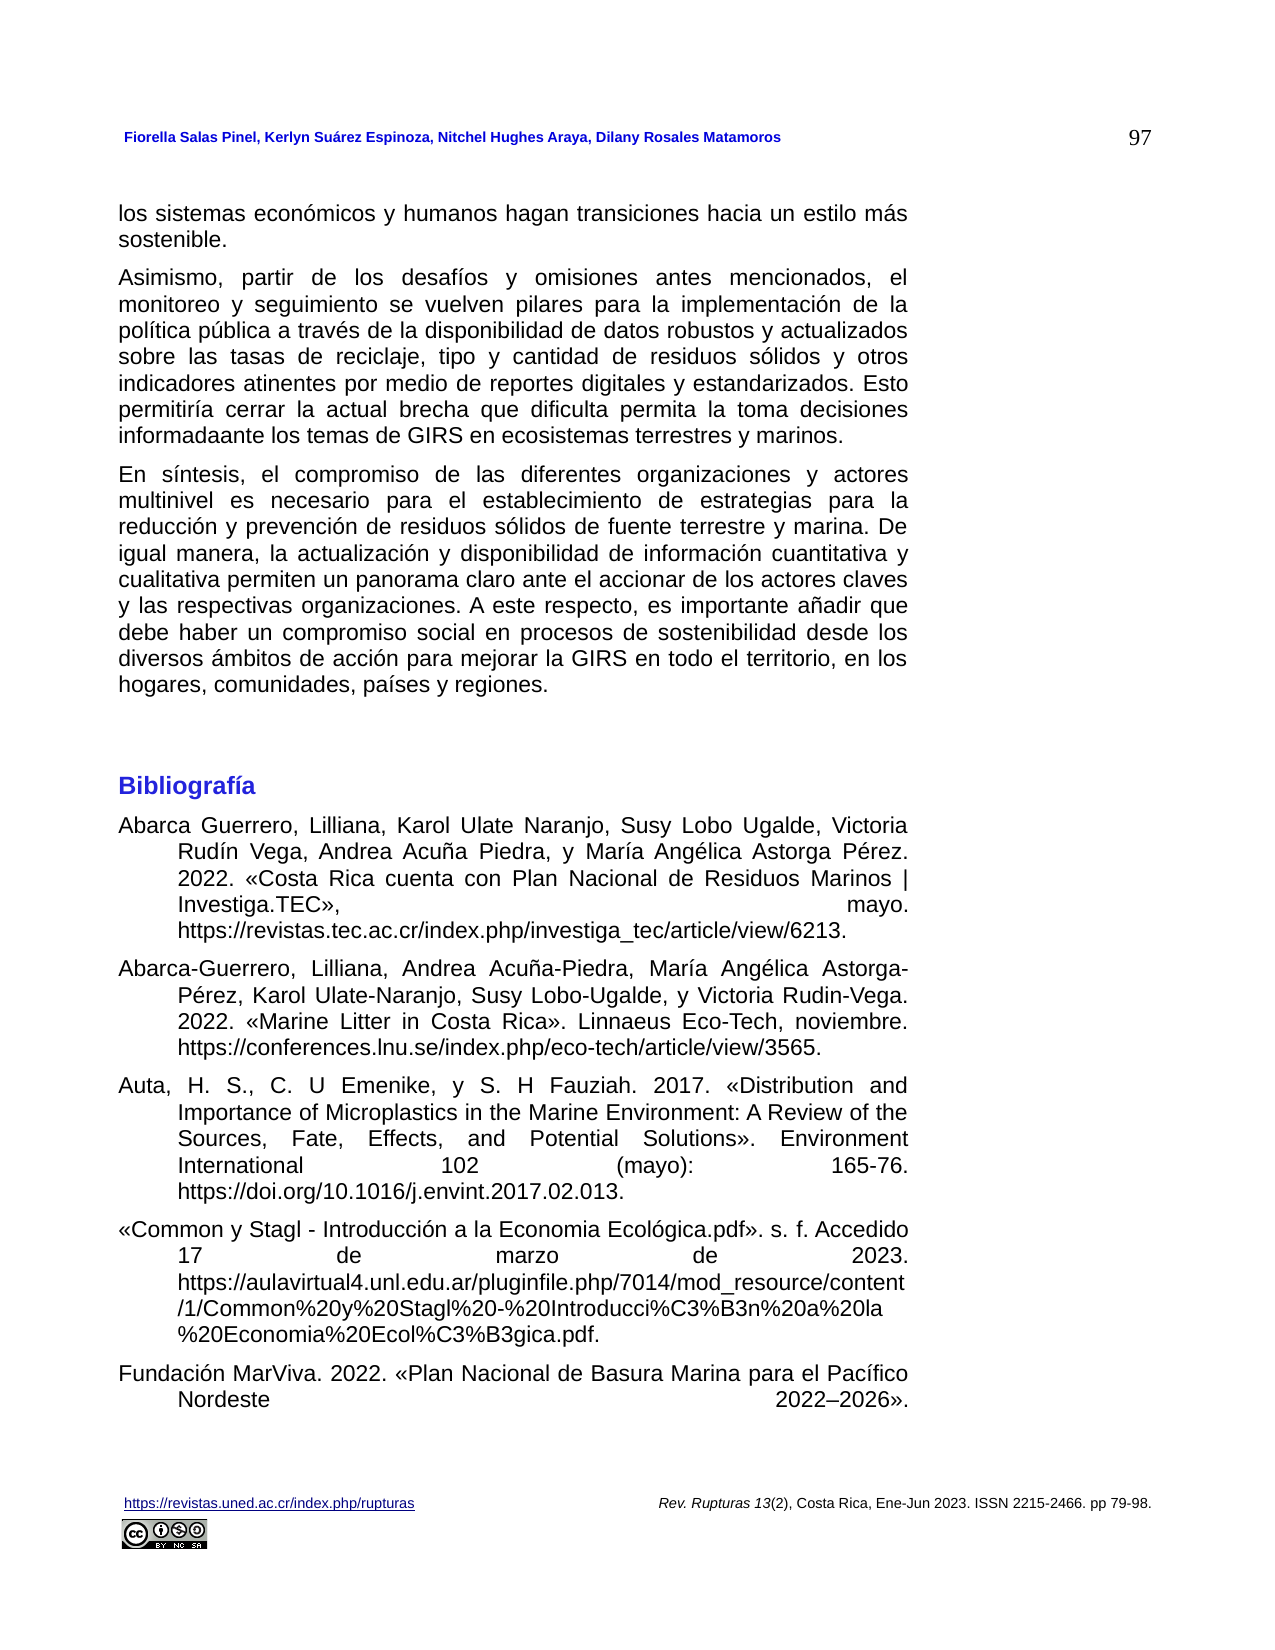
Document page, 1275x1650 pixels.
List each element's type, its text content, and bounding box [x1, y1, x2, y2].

text «Common y Stagl - Introducción a la Economia Ecológica.pdf». s. f. Accedido 17 de marzo de 2023. https://aulavirtual4.unl.edu.ar/pluginfile.php/7014/mod_resource/content/1/Common%20y%20Stagl%20-%20Introducci%C3%B3n%20a%20la%20Economia%20Ecol%C3%B3gica.pdf. [118, 1216, 909, 1348]
text Abarca-Guerrero, Lilliana, Andrea Acuña-Piedra, María Angélica Astorga-Pérez, Karol Ulate-Naranjo, Susy Lobo-Ugalde, y Victoria Rudin-Vega. 2022. «Marine Litter in Costa Rica». Linnaeus Eco-Tech, noviembre. https://conferences.lnu.se/index.php/eco-tech/article/view/3565. [118, 955, 909, 1061]
text los sistemas económicos y humanos hagan transiciones hacia un estilo más sostenible. [118, 200, 909, 252]
picture [121, 1519, 208, 1549]
text Abarca Guerrero, Lilliana, Karol Ulate Naranjo, Susy Lobo Ugalde, Victoria Rudín Vega, Andrea Acuña Piedra, y María Angélica Astorga Pérez. 2022. «Costa Rica cuenta con Plan Nacional de Residuos Marinos | Investiga.TEC», mayo. https://revistas.tec.ac.cr/index.php/investiga_tec/article/view/6213. [118, 812, 909, 943]
text Auta, H. S., C. U Emenike, y S. H Fauziah. 2017. «Distribution and Importance of Microplastics in the Marine Environment: A Review of the Sources, Fate, Effects, and Potential Solutions». Environment International 102 (mayo): 165-76. https://doi.org/10.1016/j.envint.2017.02.013. [118, 1072, 909, 1204]
text En síntesis, el compromiso de las diferentes organizaciones y actores multinivel es necesario para el establecimiento de estrategias para la reducción y prevención de residuos sólidos de fuente terrestre y marina. De igual manera, la actualización y disponibilidad de información cuantitativa y cualitativa permiten un panorama claro ante el accionar de los actores claves y las respectivas organizaciones. A este respecto, es importante añadir que debe haber un compromiso social en procesos de sostenibilidad desde los diversos ámbitos de acción para mejorar la GIRS en todo el territorio, en los hogares, comunidades, países y regiones. [118, 461, 909, 698]
text Fundación MarViva. 2022. «Plan Nacional de Basura Marina para el Pacífico Nordeste 2022–2026». [118, 1359, 909, 1412]
text Asimismo, partir de los desafíos y omisiones antes mencionados, el monitoreo y seguimiento se vuelven pilares para la implementación de la política pública a través de la disponibilidad de datos robustos y actualizados sobre las tasas de reciclaje, tipo y cantidad de residuos sólidos y otros indicadores atinentes por medio de reportes digitales y estandarizados. Esto permitiría cerrar la actual brecha que dificulta permita la toma decisiones informadaante los temas de GIRS en ecosistemas terrestres y marinos. [118, 264, 909, 449]
subtitle Bibliografía [118, 771, 909, 800]
